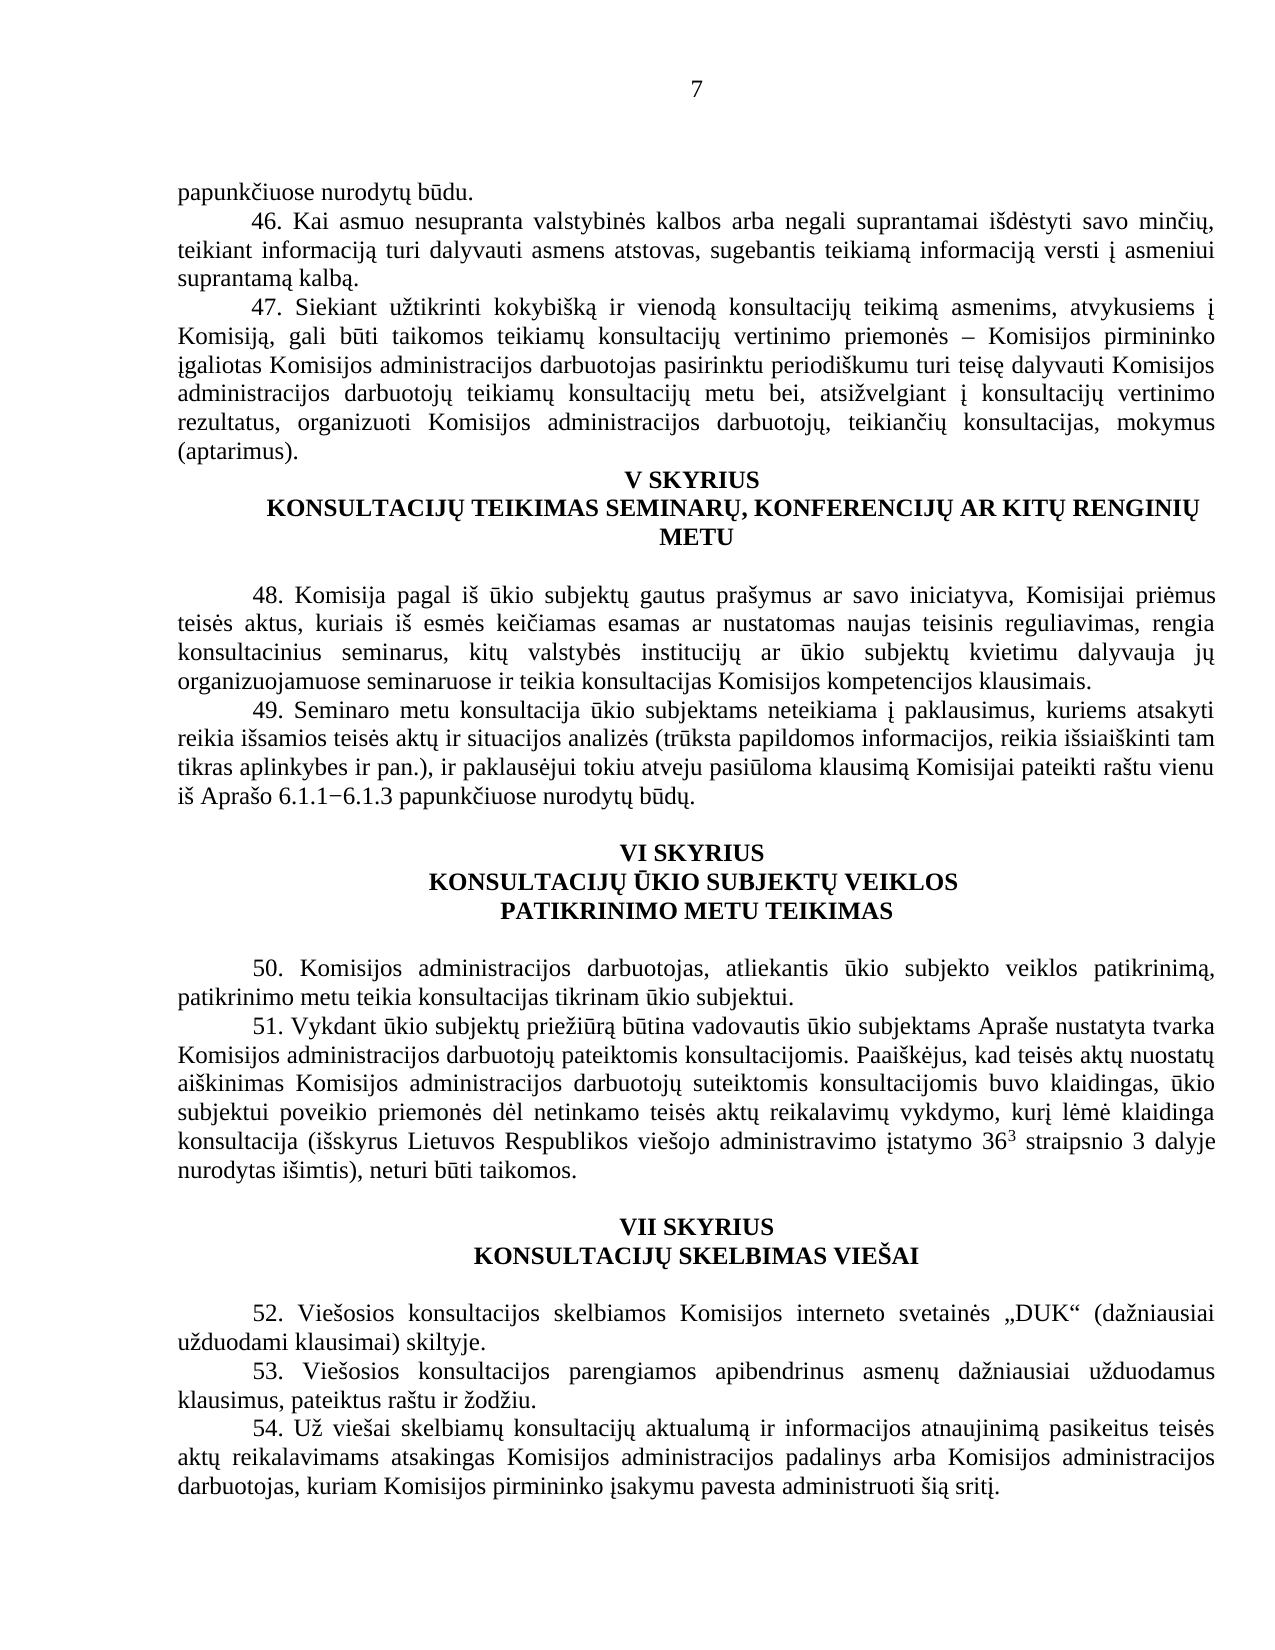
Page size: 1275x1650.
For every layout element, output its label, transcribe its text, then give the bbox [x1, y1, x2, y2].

text V SKYRIUS [168, 465, 1216, 493]
text 48. Komisija pagal iš ūkio subjektų gautus prašymus ar savo iniciatyva, Komisijai priėmus teisės aktus, kuriais iš esmės keičiamas esamas ar nustatomas naujas teisinis reguliavimas, rengia konsultacinius seminarus, kitų valstybės institucijų ar ūkio subjektų kvietimu dalyvauja jų organizuojamuose seminaruose ir teikia konsultacijas Komisijos kompetencijos klausimais. [177, 580, 1216, 695]
text 50. Komisijos administracijos darbuotojas, atliekantis ūkio subjekto veiklos patikrinimą, patikrinimo metu teikia konsultacijas tikrinam ūkio subjektui. [177, 953, 1216, 1011]
text 46. Kai asmuo nesupranta valstybinės kalbos arba negali suprantamai išdėstyti savo minčių, teikiant informaciją turi dalyvauti asmens atstovas, sugebantis teikiamą informaciją versti į asmeniui suprantamą kalbą. [177, 206, 1216, 292]
text 47. Siekiant užtikrinti kokybišką ir vienodą konsultacijų teikimą asmenims, atvykusiems į Komisiją, gali būti taikomos teikiamų konsultacijų vertinimo priemonės – Komisijos pirmininko įgaliotas Komisijos administracijos darbuotojas pasirinktu periodiškumu turi teisę dalyvauti Komisijos administracijos darbuotojų teikiamų konsultacijų metu bei, atsižvelgiant į konsultacijų vertinimo rezultatus, organizuoti Komisijos administracijos darbuotojų, teikiančių konsultacijas, mokymus (aptarimus). [177, 292, 1216, 465]
text 49. Seminaro metu konsultacija ūkio subjektams neteikiama į paklausimus, kuriems atsakyti reikia išsamios teisės aktų ir situacijos analizės (trūksta papildomos informacijos, reikia išsiaiškinti tam tikras aplinkybes ir pan.), ir paklausėjui tokiu atveju pasiūloma klausimą Komisijai pateikti raštu vienu iš Aprašo 6.1.1−6.1.3 papunkčiuose nurodytų būdų. [177, 695, 1216, 810]
text konsultacijų ūkio subjektų veiklos [177, 867, 1216, 896]
text papunkčiuose nurodytų būdu. [177, 177, 1216, 206]
text PATIKRINIMO METU teikimas [177, 896, 1216, 925]
text 52. Viešosios konsultacijos skelbiamos Komisijos interneto svetainės „DUK“ (dažniausiai užduodami klausimai) skiltyje. [177, 1298, 1216, 1356]
text 53. Viešosios konsultacijos parengiamos apibendrinus asmenų dažniausiai užduodamus klausimus, pateiktus raštu ir žodžiu. [177, 1356, 1216, 1413]
text VII SKYRIUS [177, 1212, 1216, 1241]
text 51. Vykdant ūkio subjektų priežiūrą būtina vadovautis ūkio subjektams Apraše nustatyta tvarka Komisijos administracijos darbuotojų pateiktomis konsultacijomis. Paaiškėjus, kad teisės aktų nuostatų aiškinimas Komisijos administracijos darbuotojų suteiktomis konsultacijomis buvo klaidingas, ūkio subjektui poveikio priemonės dėl netinkamo teisės aktų reikalavimų vykdymo, kurį lėmė klaidinga konsultacija (išskyrus Lietuvos Respublikos viešojo administravimo įstatymo 363 straipsnio 3 dalyje nurodytas išimtis), neturi būti taikomos. [177, 1011, 1216, 1183]
text KONSULTACIJų SKELBIMAS VIEŠAI [177, 1241, 1216, 1270]
text VI SKYRIUS [168, 838, 1216, 867]
text 54. Už viešai skelbiamų konsultacijų aktualumą ir informacijos atnaujinimą pasikeitus teisės aktų reikalavimams atsakingas Komisijos administracijos padalinys arba Komisijos administracijos darbuotojas, kuriam Komisijos pirmininko įsakymu pavesta administruoti šią sritį. [177, 1413, 1216, 1500]
text KONSULTACIJŲ TEIKIMAS SEMINARŲ, KONFERENCIJŲ AR KITŲ RENGINIŲ METU [177, 493, 1216, 551]
